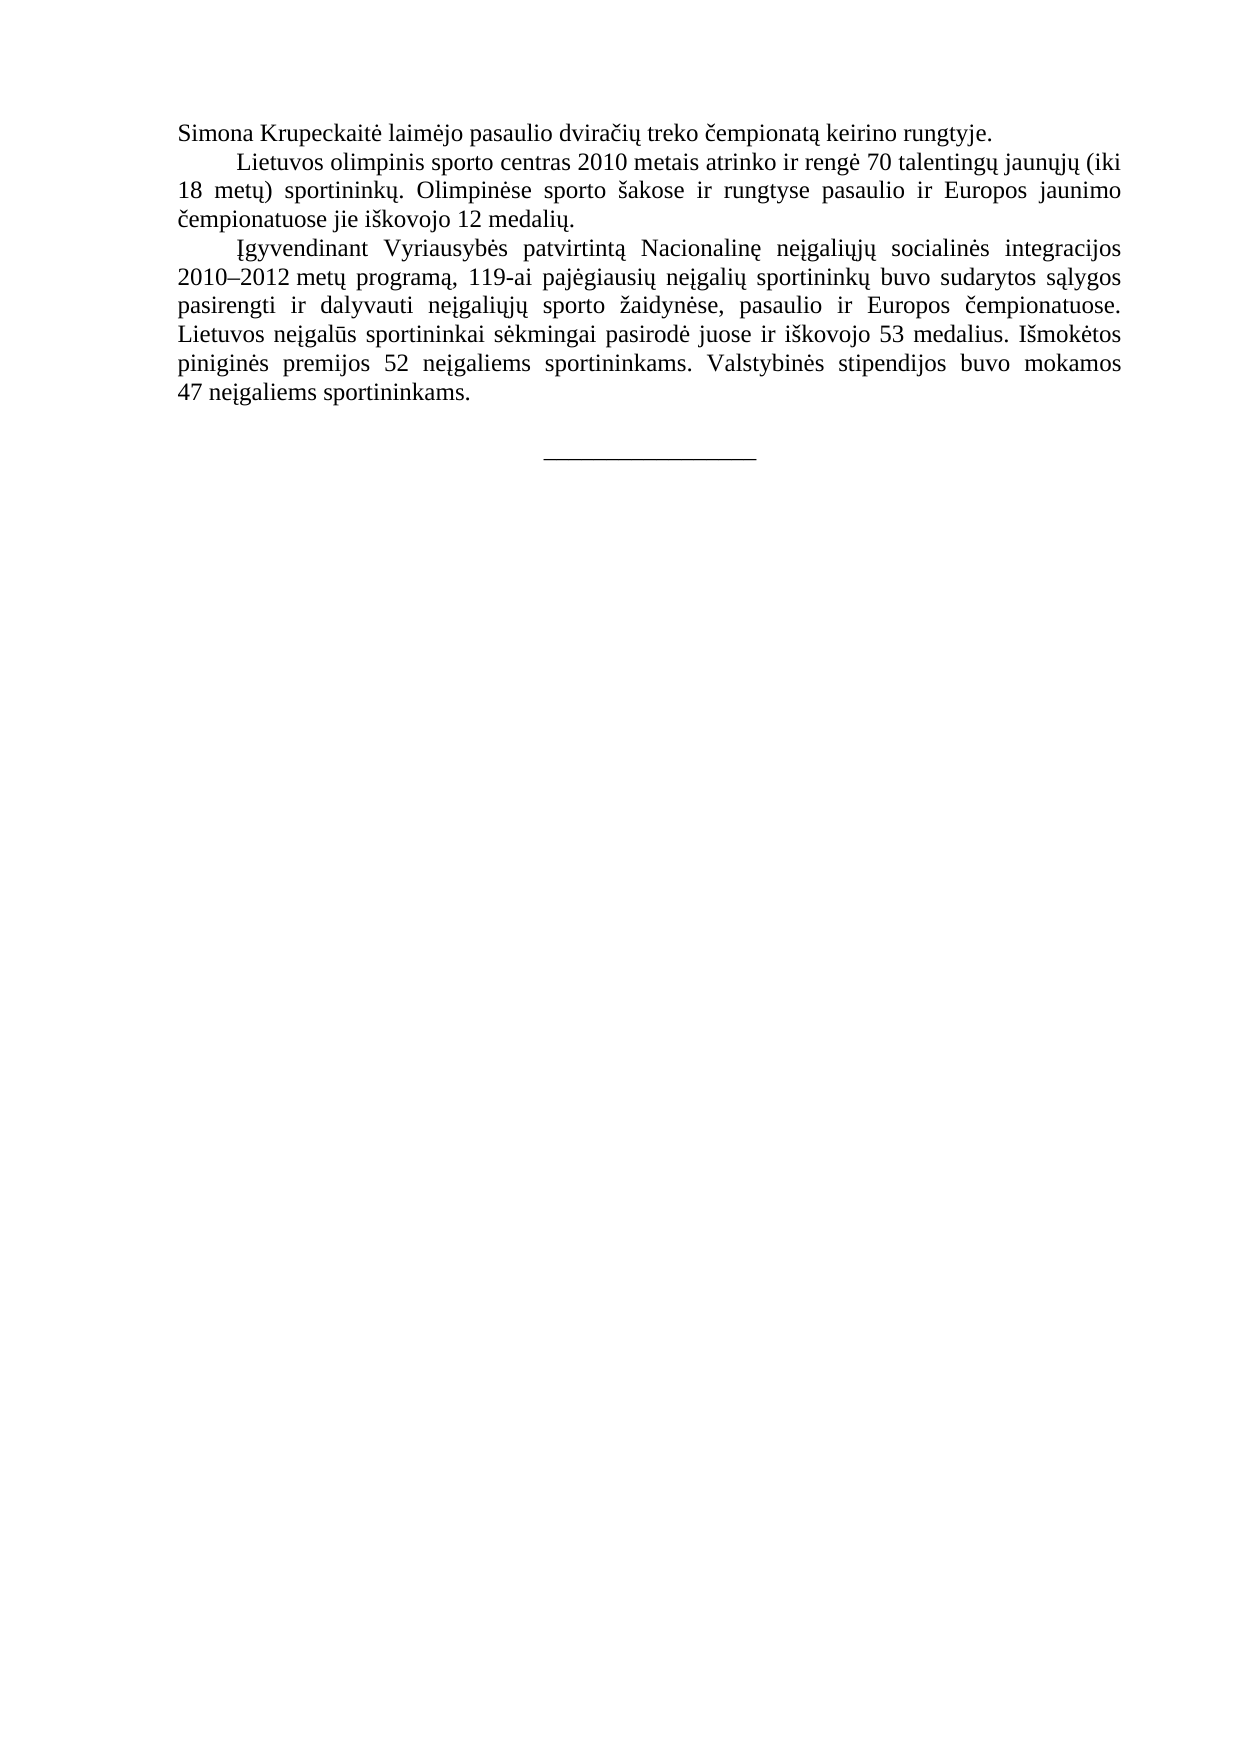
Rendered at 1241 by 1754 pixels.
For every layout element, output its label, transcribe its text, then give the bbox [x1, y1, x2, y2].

text Įgyvendinant Vyriausybės patvirtintą Nacionalinę neįgaliųjų socialinės integracijos 2010–2012 metų programą, 119-ai pajėgiausių neįgalių sportininkų buvo sudarytos sąlygos pasirengti ir dalyvauti neįgaliųjų sporto žaidynėse, pasaulio ir Europos čempionatuose. Lietuvos neįgalūs sportininkai sėkmingai pasirodė juose ir iškovojo 53 medalius. Išmokėtos piniginės premijos 52 neįgaliems sportininkams. Valstybinės stipendijos buvo mokamos 47 neįgaliems sportininkams. [177, 233, 1122, 406]
text Simona Krupeckaitė laimėjo pasaulio dviračių treko čempionatą keirino rungtyje. [177, 118, 1122, 147]
text Lietuvos olimpinis sporto centras 2010 metais atrinko ir rengė 70 talentingų jaunųjų (iki 18 metų) sportininkų. Olimpinėse sporto šakose ir rungtyse pasaulio ir Europos jaunimo čempionatuose jie iškovojo 12 medalių. [177, 147, 1122, 233]
text _________________ [177, 434, 1122, 463]
